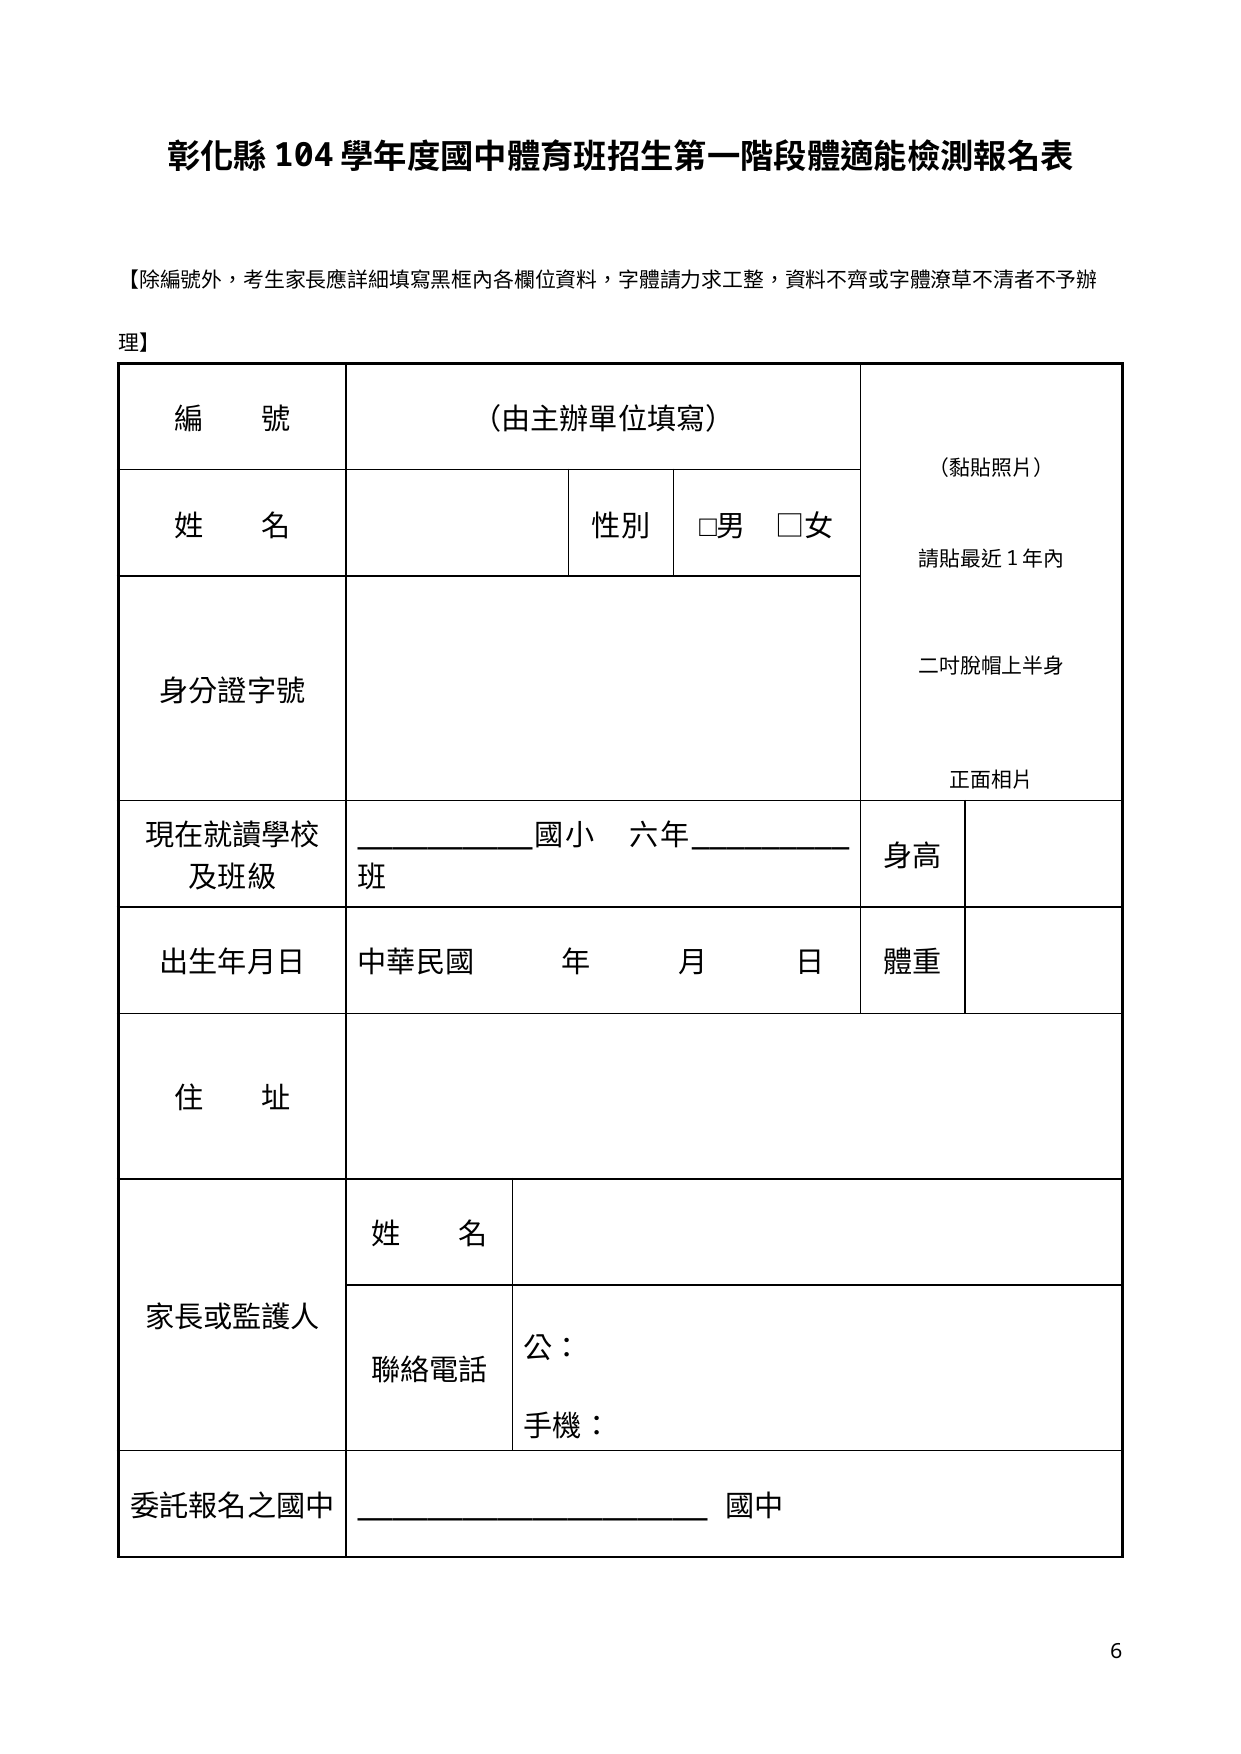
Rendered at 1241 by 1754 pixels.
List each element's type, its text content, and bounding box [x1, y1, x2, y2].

table_cell [347, 577, 860, 800]
table_cell 公： 手機： [513, 1286, 1121, 1449]
table_cell 性別 [569, 470, 673, 575]
table_cell 體重 [861, 908, 964, 1012]
table_cell [513, 1180, 1121, 1284]
table_cell 現在就讀學校 及班級 [120, 801, 345, 906]
table_cell ____________________ 國中 [347, 1451, 1121, 1556]
table_cell 身高 [861, 801, 964, 906]
text 【除編號外，考生家長應詳細填寫黑框內各欄位資料，字體請力求工整，資料不齊或字體潦草不清者不予辦理】 [118, 237, 1122, 362]
table_cell [966, 801, 1121, 906]
table_cell □男 □女 [674, 470, 860, 575]
table_header （由主辦單位填寫） [347, 365, 860, 468]
table_cell 身分證字號 [120, 577, 345, 800]
text 彰化縣104學年度國中體育班招生第一階段體適能檢測報名表 [118, 112, 1122, 175]
table_cell 委託報名之國中 [120, 1451, 345, 1556]
table_header 編 號 [120, 365, 345, 468]
table_cell 姓 名 [347, 1180, 512, 1284]
table_cell [966, 908, 1121, 1012]
table_header （黏貼照片） 請貼最近1年內 二吋脫帽上半身 正面相片 [861, 365, 1121, 800]
table_cell 住 址 [120, 1014, 345, 1178]
table_cell __________國小 六年_________班 [347, 801, 860, 906]
table_cell 姓 名 [120, 470, 345, 575]
table_cell [347, 1014, 1121, 1178]
table_cell 聯絡電話 [347, 1286, 512, 1449]
table_cell 出生年月日 [120, 908, 345, 1012]
table_cell 中華民國 年 月 日 [347, 908, 860, 1012]
table_cell [347, 470, 568, 575]
table_cell 家長或監護人 [120, 1180, 345, 1449]
